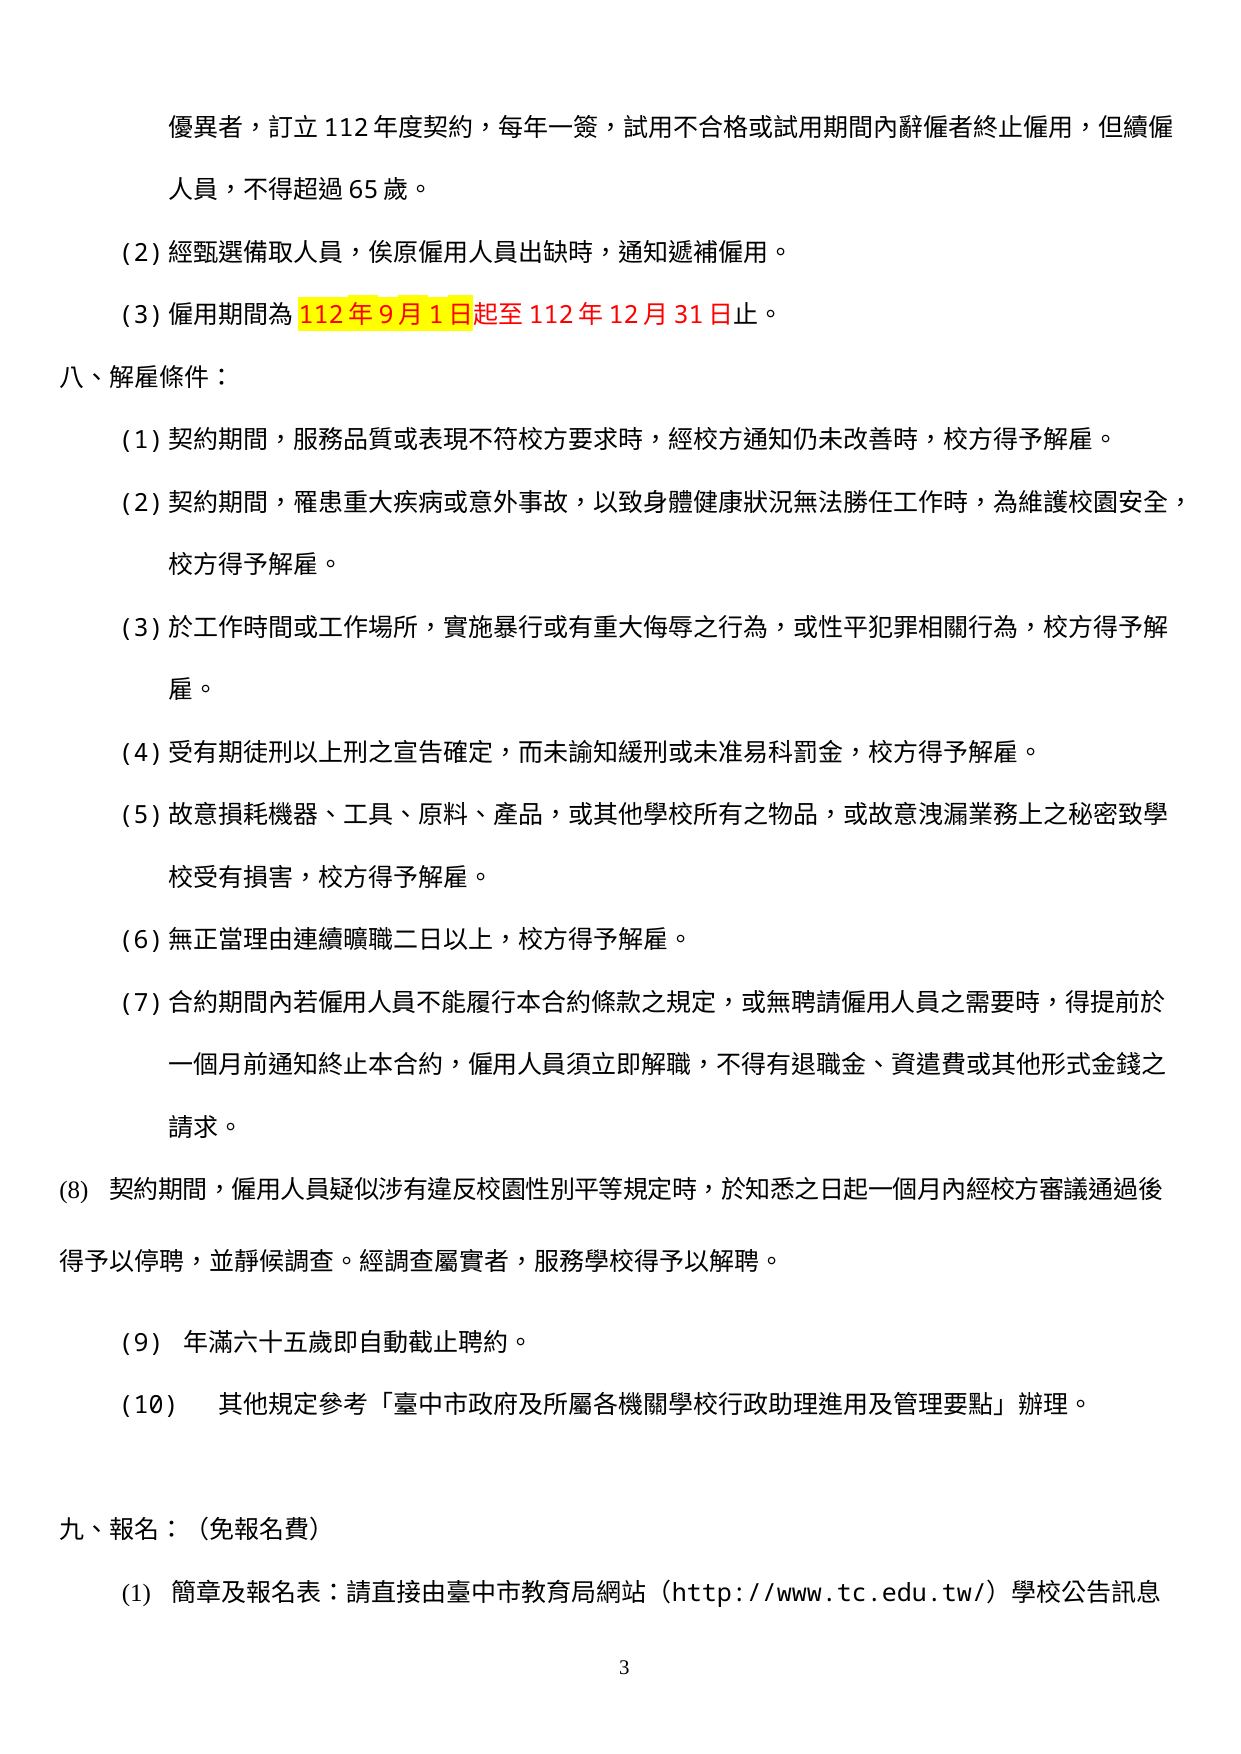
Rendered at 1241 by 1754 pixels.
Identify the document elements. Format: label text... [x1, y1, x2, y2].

list 契約期間，服務品質或表現不符校方要求時，經校方通知仍未改善時，校方得予解雇。 [118, 396, 1181, 459]
list 僱用期間為112年9月1日起至112年12月31日止。 [118, 271, 1181, 334]
list 契約期間，僱用人員疑似涉有違反校園性別平等規定時，於知悉之日起一個月內經校方審議通過後得予以停聘，並靜候調查。經調查屬實者，服務學校得予以解聘。 [59, 1146, 1169, 1281]
list 受有期徒刑以上刑之宣告確定，而未諭知緩刑或未准易科罰金，校方得予解雇。 [118, 709, 1181, 771]
list 年滿六十五歲即自動截止聘約。 [118, 1298, 1181, 1361]
text 九、報名：（免報名費） [59, 1486, 1181, 1548]
list 無正當理由連續曠職二日以上，校方得予解雇。 [118, 896, 1181, 959]
text 雇。 [168, 646, 1181, 709]
list 優異者，訂立112年度契約，每年一簽，試用不合格或試用期間內辭僱者終止僱用，但續僱人員，不得超過65歲。 [118, 84, 1181, 209]
list 簡章及報名表：請直接由臺中市教育局網站（http://www.tc.edu.tw/）學校公告訊息 [122, 1548, 1181, 1611]
list 經甄選備取人員，俟原僱用人員出缺時，通知遞補僱用。 [118, 209, 1181, 271]
text 八、解雇條件： [59, 334, 1181, 396]
list 於工作時間或工作場所，實施暴行或有重大侮辱之行為，或性平犯罪相關行為，校方得予解 [118, 584, 1181, 646]
list 合約期間內若僱用人員不能履行本合約條款之規定，或無聘請僱用人員之需要時，得提前於一個月前通知終止本合約，僱用人員須立即解職，不得有退職金、資遣費或其他形式金錢之請求。 [118, 959, 1181, 1146]
list 契約期間，罹患重大疾病或意外事故，以致身體健康狀況無法勝任工作時，為維護校園安全，校方得予解雇。 [118, 459, 1181, 584]
list 故意損耗機器、工具、原料、產品，或其他學校所有之物品，或故意洩漏業務上之秘密致學校受有損害，校方得予解雇。 [118, 771, 1181, 896]
list 其他規定參考「臺中市政府及所屬各機關學校行政助理進用及管理要點」辦理。 [118, 1361, 1181, 1423]
